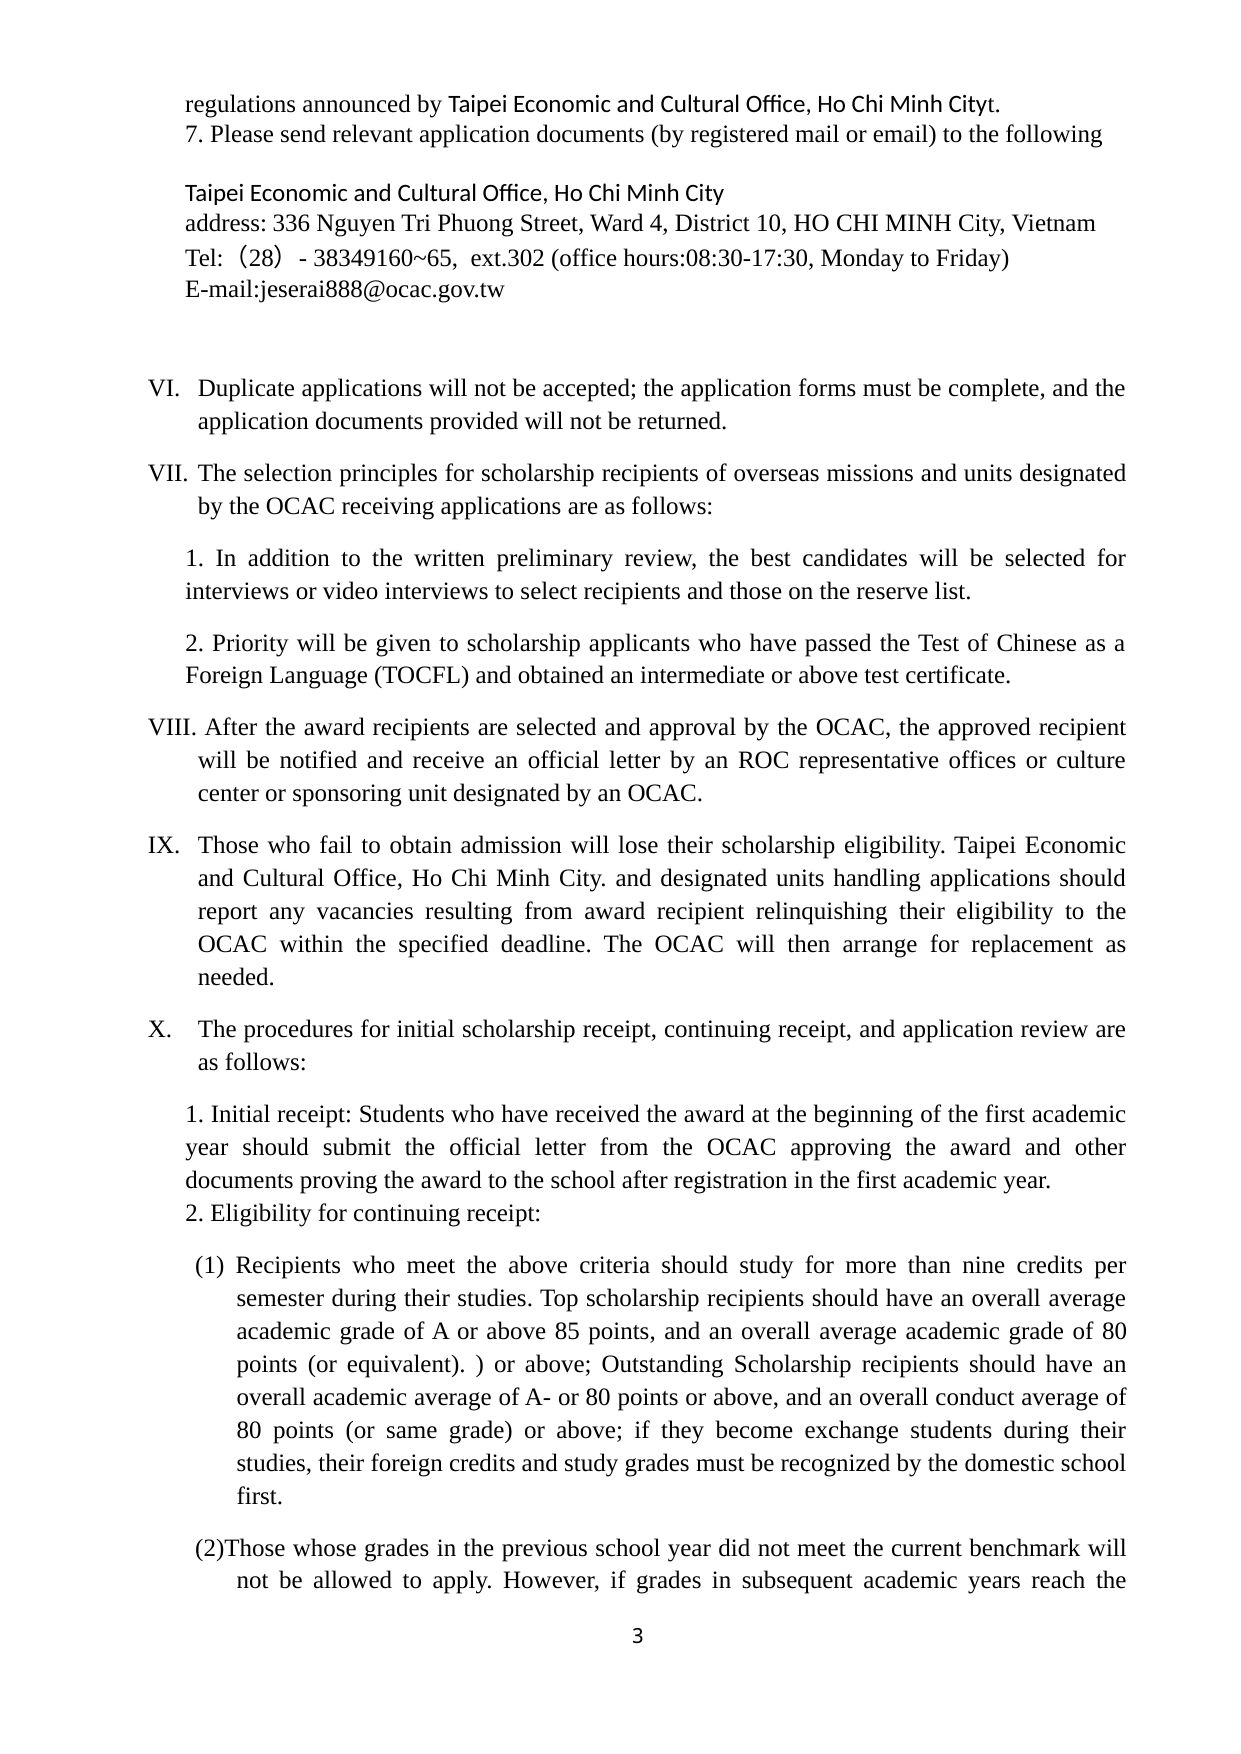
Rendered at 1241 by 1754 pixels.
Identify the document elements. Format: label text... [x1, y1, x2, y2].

text 2. Priority will be given to scholarship applicants who have passed the Test of Chinese as a Foreign Language (TOCFL) and obtained an intermediate or above test certificate. [185, 628, 1127, 689]
list The procedures for initial scholarship receipt, continuing receipt, and application review are as follows: [148, 1014, 1127, 1076]
text E-mail:jeserai888@ocac.gov.tw [185, 274, 1127, 303]
text regulations announced by Taipei Economic and Cultural Office, Ho Chi Minh Cityt. [185, 89, 1127, 119]
text 7. Please send relevant application documents (by registered mail or email) to the following [185, 119, 1127, 148]
text Tel:（28）- 38349160~65, ext.302 (office hours:08:30-17:30, Monday to Friday) [185, 238, 1127, 274]
list Those who fail to obtain admission will lose their scholarship eligibility. Taipei Economic and Cultural Office, Ho Chi Minh City. and designated units handling applications should report any vacancies resulting from award recipient relinquishing their eligibility to the OCAC within the specified deadline. The OCAC will then arrange for replacement as needed. [148, 830, 1127, 991]
text 1. Initial receipt: Students who have received the award at the beginning of the first academic year should submit the official letter from the OCAC approving the award and other documents proving the award to the school after registration in the first academic year. 2. Eligibility for continuing receipt: [185, 1099, 1127, 1227]
text (1) Recipients who meet the above criteria should study for more than nine credits per semester during their studies. Top scholarship recipients should have an overall average academic grade of A or above 85 points, and an overall average academic grade of 80 points (or equivalent). ) or above; Outstanding Scholarship recipients should have an overall academic average of A- or 80 points or above, and an overall conduct average of 80 points (or same grade) or above; if they become exchange students during their studies, their foreign credits and study grades must be recognized by the domestic school first. [195, 1250, 1127, 1509]
text 1. In addition to the written preliminary review, the best candidates will be selected for interviews or video interviews to select recipients and those on the reserve list. [185, 543, 1127, 604]
list The selection principles for scholarship recipients of overseas missions and units designated by the OCAC receiving applications are as follows: [148, 458, 1127, 520]
text (2)Those whose grades in the previous school year did not meet the current benchmark will not be allowed to apply. However, if grades in subsequent academic years reach the [195, 1533, 1127, 1594]
list After the award recipients are selected and approval by the OCAC, the approved recipient will be notified and receive an official letter by an ROC representative offices or culture center or sponsoring unit designated by an OCAC. [148, 712, 1127, 807]
text Taipei Economic and Cultural Office, Ho Chi Minh City [185, 177, 1127, 207]
text address: 336 Nguyen Tri Phuong Street, Ward 4, District 10, HO CHI MINH City, Vietnam [185, 207, 1127, 238]
list Duplicate applications will not be accepted; the application forms must be complete, and the application documents provided will not be returned. [148, 373, 1127, 435]
